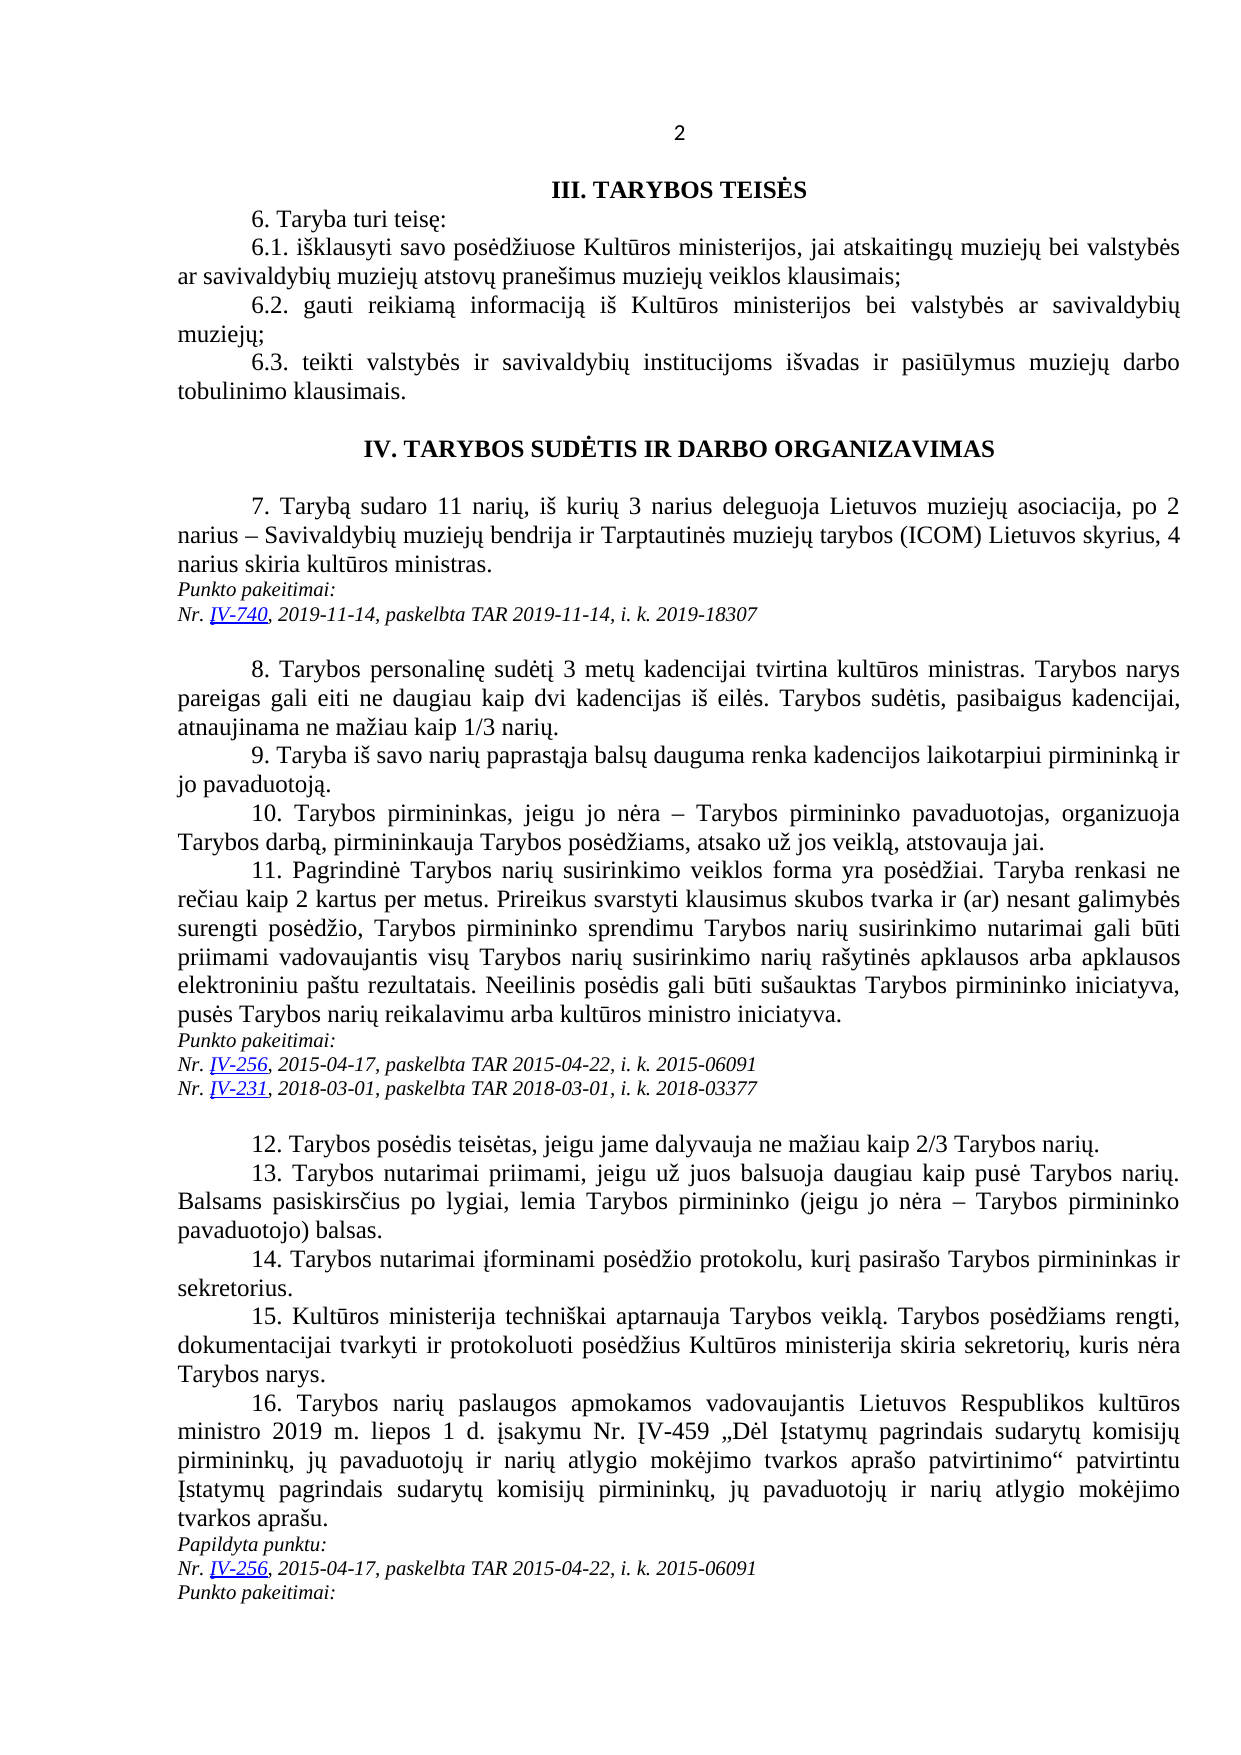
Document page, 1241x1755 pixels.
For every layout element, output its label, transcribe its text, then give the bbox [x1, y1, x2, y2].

text Nr. ĮV-740, 2019-11-14, paskelbta TAR 2019-11-14, i. k. 2019-18307 [177, 601, 1181, 626]
text Punkto pakeitimai: [177, 1028, 1181, 1052]
text 13. Tarybos nutarimai priimami, jeigu už juos balsuoja daugiau kaip pusė Tarybos narių. Balsams pasiskirsčius po lygiai, lemia Tarybos pirmininko (jeigu jo nėra – Tarybos pirmininko pavaduotojo) balsas. [177, 1158, 1181, 1244]
text 7. Tarybą sudaro 11 narių, iš kurių 3 narius deleguoja Lietuvos muziejų asociacija, po 2 narius – Savivaldybių muziejų bendrija ir Tarptautinės muziejų tarybos (ICOM) Lietuvos skyrius, 4 narius skiria kultūros ministras. [177, 491, 1181, 577]
text Punkto pakeitimai: [177, 1579, 1181, 1604]
text 12. Tarybos posėdis teisėtas, jeigu jame dalyvauja ne mažiau kaip 2/3 Tarybos narių. [177, 1129, 1181, 1158]
text 8. Tarybos personalinę sudėtį 3 metų kadencijai tvirtina kultūros ministras. Tarybos narys pareigas gali eiti ne daugiau kaip dvi kadencijas iš eilės. Tarybos sudėtis, pasibaigus kadencijai, atnaujinama ne mažiau kaip 1/3 narių. [177, 654, 1181, 741]
text IV. TARYBOS SUDĖTIS IR DARBO ORGANIZAVIMAS [177, 434, 1181, 462]
text 9. Taryba iš savo narių paprastąja balsų dauguma renka kadencijos laikotarpiui pirmininką ir jo pavaduotoją. [177, 741, 1181, 798]
text 6.3. teikti valstybės ir savivaldybių institucijoms išvadas ir pasiūlymus muziejų darbo tobulinimo klausimais. [177, 347, 1181, 405]
text 6.2. gauti reikiamą informaciją iš Kultūros ministerijos bei valstybės ar savivaldybių muziejų; [177, 290, 1181, 347]
text Nr. ĮV-231, 2018-03-01, paskelbta TAR 2018-03-01, i. k. 2018-03377 [177, 1076, 1181, 1100]
text Nr. ĮV-256, 2015-04-17, paskelbta TAR 2015-04-22, i. k. 2015-06091 [177, 1052, 1181, 1076]
text Papildyta punktu: [177, 1531, 1181, 1556]
text 10. Tarybos pirmininkas, jeigu jo nėra – Tarybos pirmininko pavaduotojas, organizuoja Tarybos darbą, pirmininkauja Tarybos posėdžiams, atsako už jos veiklą, atstovauja jai. [177, 798, 1181, 856]
text 16. Tarybos narių paslaugos apmokamos vadovaujantis Lietuvos Respublikos kultūros ministro 2019 m. liepos 1 d. įsakymu Nr. ĮV-459 „Dėl Įstatymų pagrindais sudarytų komisijų pirmininkų, jų pavaduotojų ir narių atlygio mokėjimo tvarkos aprašo patvirtinimo“ patvirtintu Įstatymų pagrindais sudarytų komisijų pirmininkų, jų pavaduotojų ir narių atlygio mokėjimo tvarkos aprašu. [177, 1388, 1181, 1531]
text 14. Tarybos nutarimai įforminami posėdžio protokolu, kurį pasirašo Tarybos pirmininkas ir sekretorius. [177, 1244, 1181, 1301]
text 6. Taryba turi teisę: [177, 204, 1181, 232]
text Punkto pakeitimai: [177, 577, 1181, 601]
text 11. Pagrindinė Tarybos narių susirinkimo veiklos forma yra posėdžiai. Taryba renkasi ne rečiau kaip 2 kartus per metus. Prireikus svarstyti klausimus skubos tvarka ir (ar) nesant galimybės surengti posėdžio, Tarybos pirmininko sprendimu Tarybos narių susirinkimo nutarimai gali būti priimami vadovaujantis visų Tarybos narių susirinkimo narių rašytinės apklausos arba apklausos elektroniniu paštu rezultatais. Neeilinis posėdis gali būti sušauktas Tarybos pirmininko iniciatyva, pusės Tarybos narių reikalavimu arba kultūros ministro iniciatyva. [177, 856, 1181, 1028]
text III. TARYBOS TEISĖS [177, 175, 1181, 204]
text Nr. ĮV-256, 2015-04-17, paskelbta TAR 2015-04-22, i. k. 2015-06091 [177, 1556, 1181, 1579]
text 6.1. išklausyti savo posėdžiuose Kultūros ministerijos, jai atskaitingų muziejų bei valstybės ar savivaldybių muziejų atstovų pranešimus muziejų veiklos klausimais; [177, 232, 1181, 290]
text 15. Kultūros ministerija techniškai aptarnauja Tarybos veiklą. Tarybos posėdžiams rengti, dokumentacijai tvarkyti ir protokoluoti posėdžius Kultūros ministerija skiria sekretorių, kuris nėra Tarybos narys. [177, 1301, 1181, 1388]
